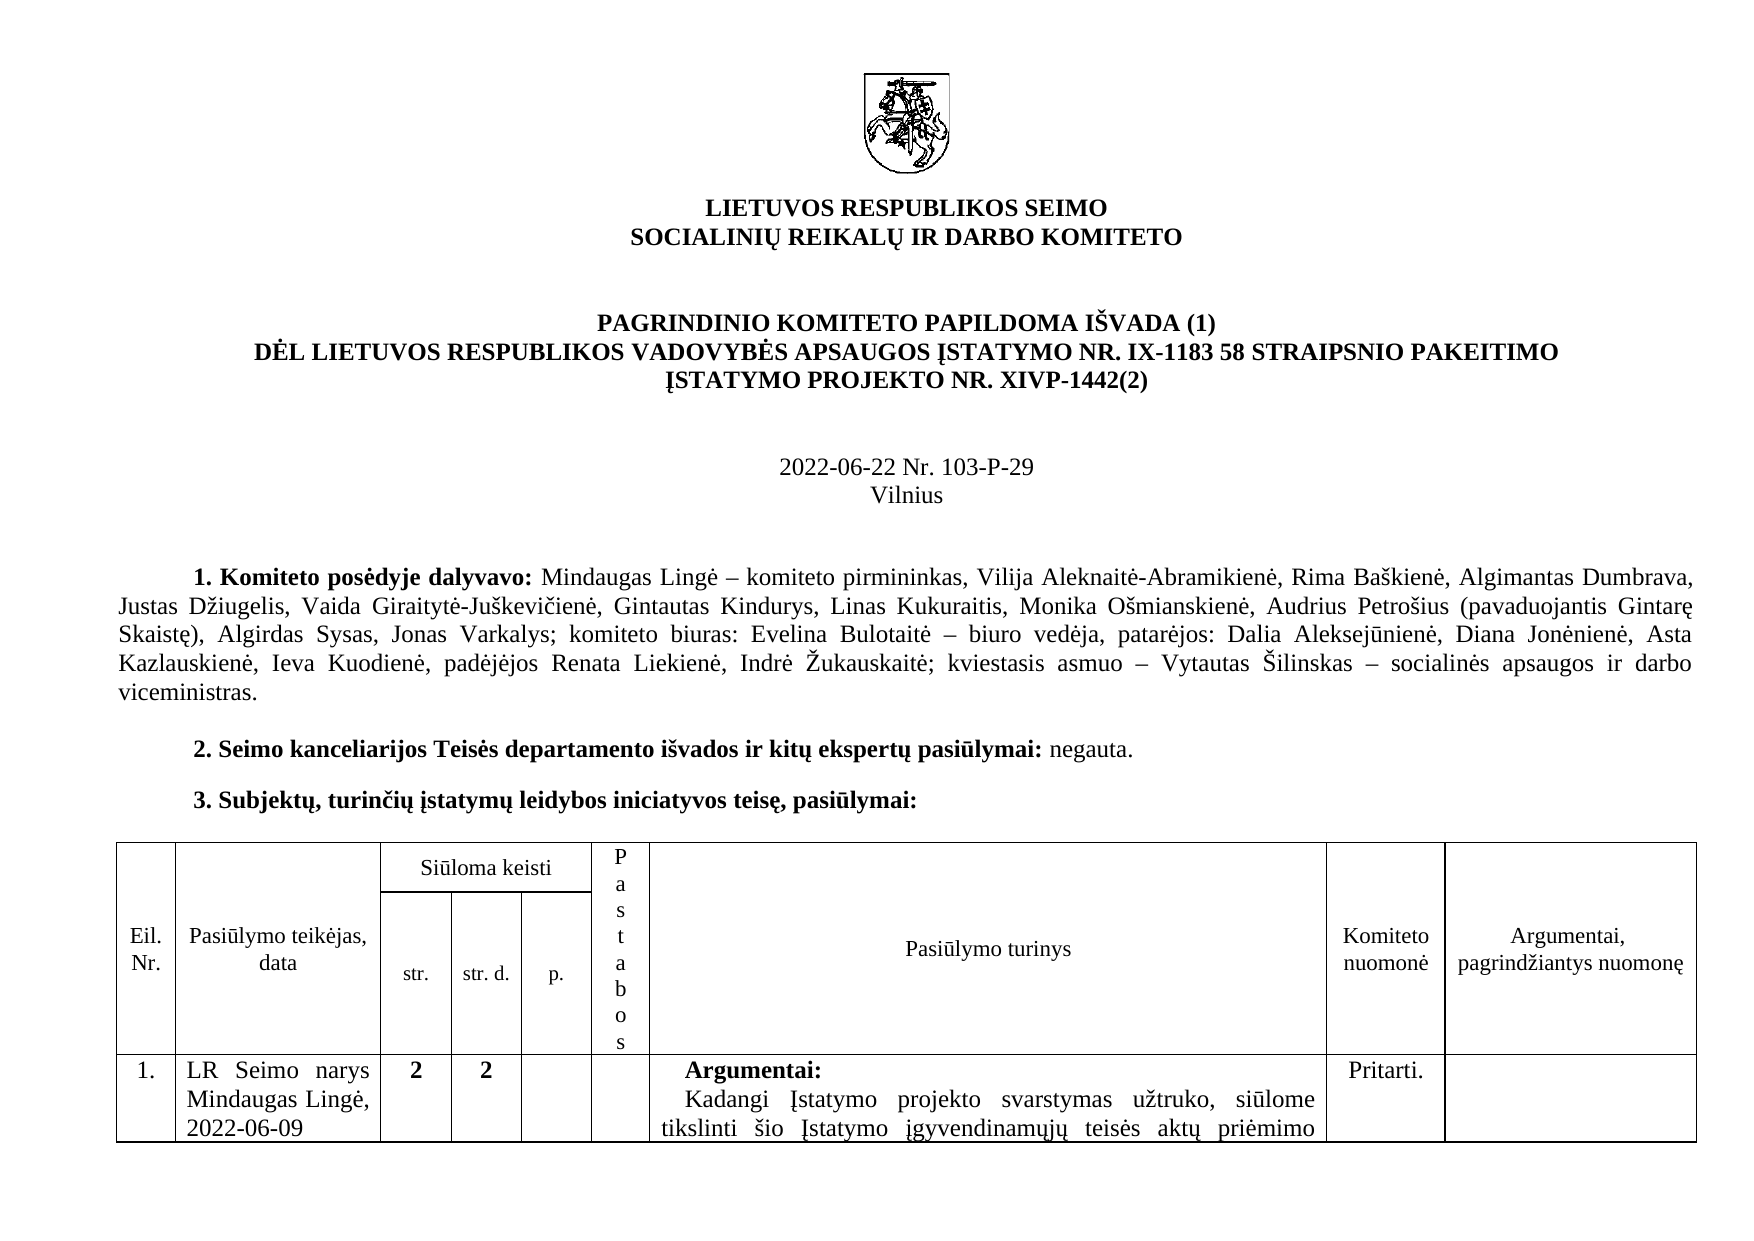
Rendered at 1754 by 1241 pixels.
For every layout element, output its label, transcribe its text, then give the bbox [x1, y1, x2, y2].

table_cell [592, 1055, 649, 1141]
table_cell Argumentai: Kadangi Įstatymo projekto svarstymas užtruko, siūlome tikslinti šio Įstatymo įgyvendinamųjų teisės aktų priėmimo [650, 1055, 1326, 1141]
table_cell [1446, 1055, 1696, 1141]
table_cell [522, 1055, 591, 1141]
table_header Pastabos [592, 843, 649, 1054]
text Vilnius [118, 481, 1695, 509]
table_cell 2 [381, 1055, 451, 1141]
subtitle PAGRINDINIO KOMITETO PAPILDOMA IŠVADA (1) [118, 308, 1695, 337]
subtitle 2. Seimo kanceliarijos Teisės departamento išvados ir kitų ekspertų pasiūlymai: negauta. [118, 734, 1695, 763]
table_cell Pritarti. [1327, 1055, 1444, 1141]
text LIETUVOS RESPUBLIKOS SEIMO [118, 193, 1695, 222]
text 2022-06-22 Nr. 103-P-29 [118, 452, 1695, 481]
table_header Pasiūlymo teikėjas, data [176, 843, 380, 1054]
table_cell LR Seimo narys Mindaugas Lingė, 2022-06-09 [176, 1055, 380, 1141]
table_header Eil. Nr. [117, 843, 175, 1054]
table_cell 2 [452, 1055, 521, 1141]
subtitle 3. Subjektų, turinčių įstatymų leidybos iniciatyvos teisę, pasiūlymai: [118, 785, 1695, 813]
text ĮSTATYMO PROJEKTO NR. XIVP-1442(2) [118, 366, 1695, 394]
table_header Pasiūlymo turinys [650, 843, 1326, 1054]
table_cell 1. [117, 1055, 175, 1141]
table_cell p. [522, 893, 591, 1054]
table_header Komiteto nuomonė [1327, 843, 1444, 1054]
table_header Siūloma keisti [381, 843, 591, 891]
text DĖL LIETUVOS RESPUBLIKOS VADOVYBĖS APSAUGOS ĮSTATYMO NR. IX-1183 58 STRAIPSNIO PAKEITIMO [118, 337, 1695, 366]
table_cell str. [381, 893, 451, 1054]
text socialinių reikalų ir darbo komiteto [118, 222, 1695, 251]
table_cell str. d. [452, 893, 521, 1054]
text 1. Komiteto posėdyje dalyvavo: Mindaugas Lingė – komiteto pirmininkas, Vilija Aleknaitė-Abramikienė, Rima Baškienė, Algimantas Dumbrava, Justas Džiugelis, Vaida Giraitytė-Juškevičienė, Gintautas Kindurys, Linas Kukuraitis, Monika Ošmianskienė, Audrius Petrošius (pavaduojantis Gintarę Skaistę), Algirdas Sysas, Jonas Varkalys; komiteto biuras: Evelina Bulotaitė – biuro vedėja, patarėjos: Dalia Aleksejūnienė, Diana Jonėnienė, Asta Kazlauskienė, Ieva Kuodienė, padėjėjos Renata Liekienė, Indrė Žukauskaitė; kviestasis asmuo – Vytautas Šilinskas – socialinės apsaugos ir darbo viceministras. [118, 562, 1695, 706]
table_header Argumentai, pagrindžiantys nuomonę [1446, 843, 1696, 1054]
